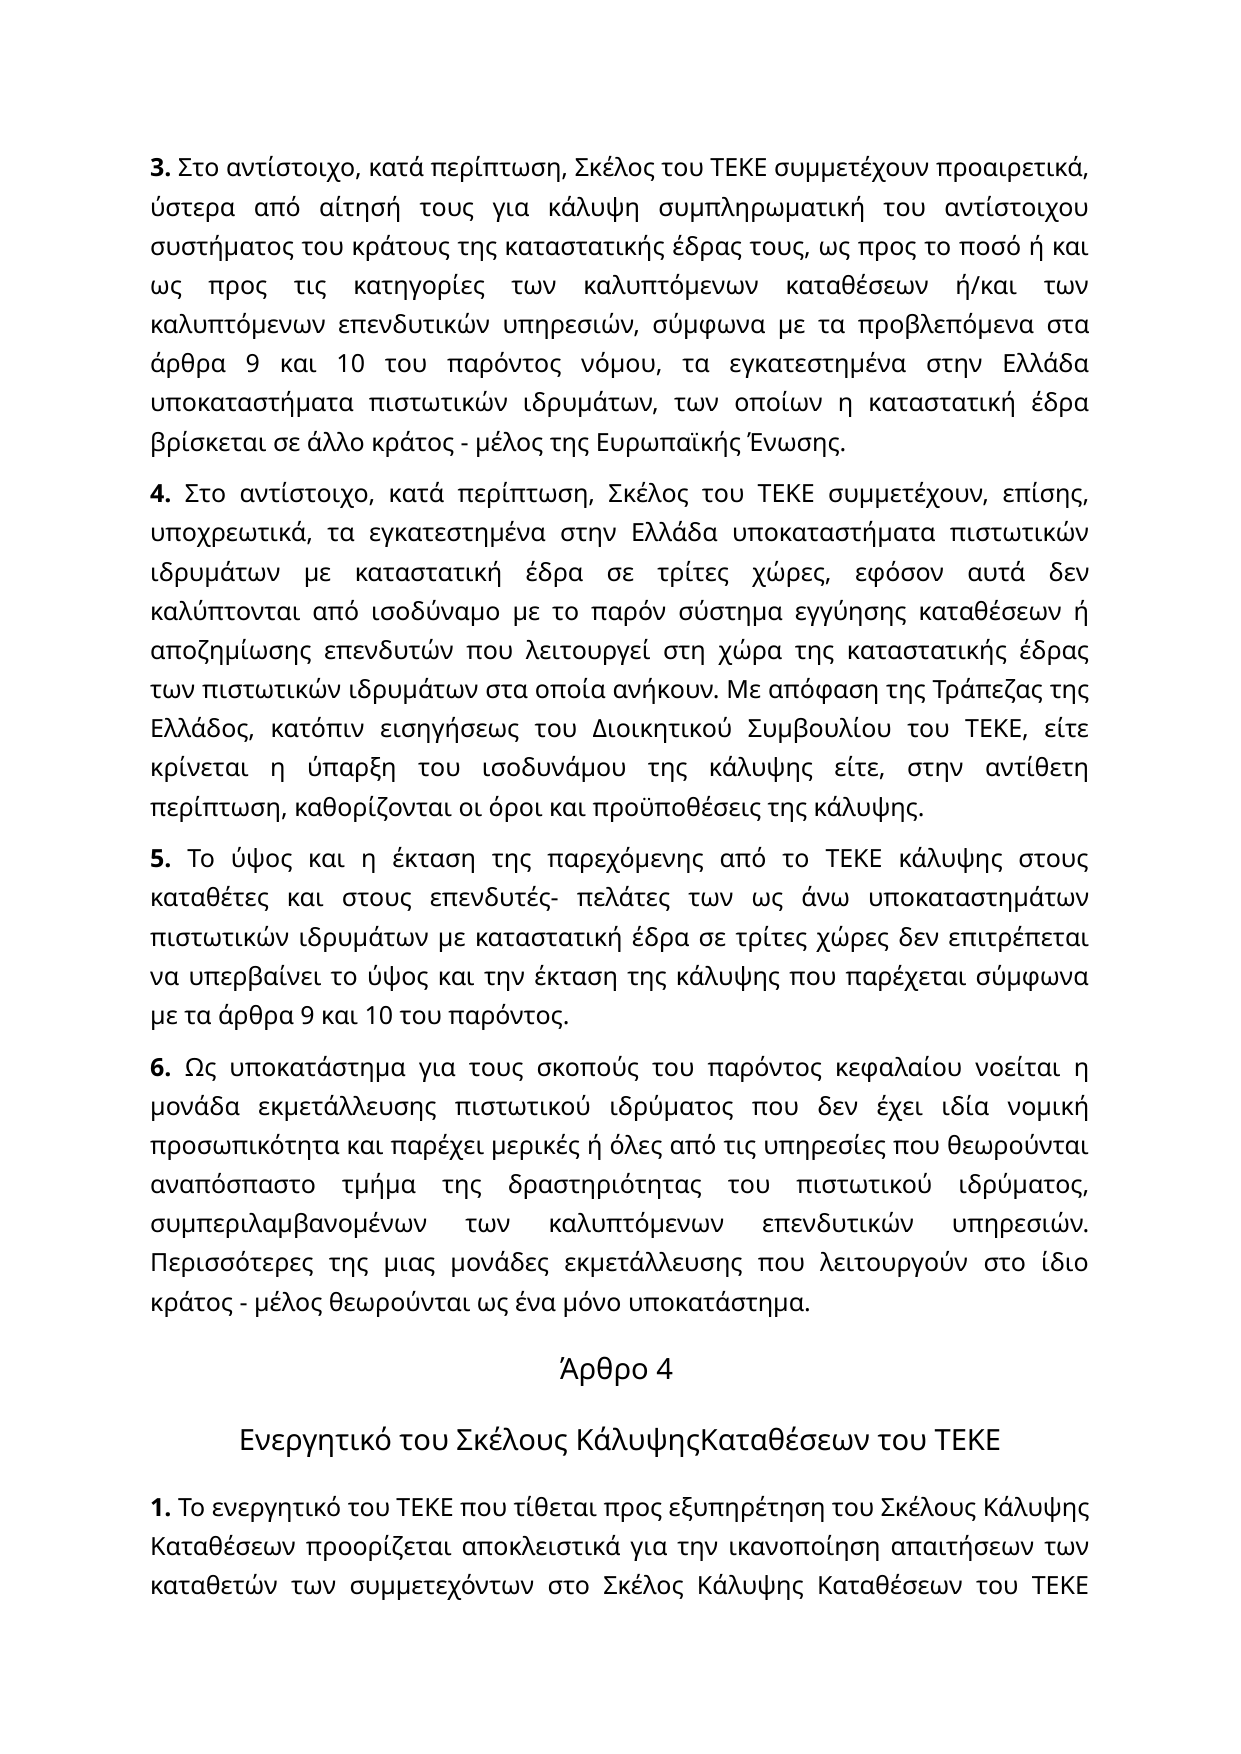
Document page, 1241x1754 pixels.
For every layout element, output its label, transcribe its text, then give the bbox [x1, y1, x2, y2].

text 5. Το ύψος και η έκταση της παρεχόμενης από το ΤΕΚΕ κάλυψης στους καταθέτες και στους επενδυτές- πελάτες των ως άνω υποκαταστημάτων πιστωτικών ιδρυμάτων με καταστατική έδρα σε τρίτες χώρες δεν επιτρέπεται να υπερβαίνει το ύψος και την έκταση της κάλυψης που παρέχεται σύμφωνα με τα άρθρα 9 και 10 του παρόντος. [150, 841, 1090, 1032]
subtitle Ενεργητικό του Σκέλους ΚάλυψηςΚαταθέσεων του ΤΕΚΕ [150, 1419, 1090, 1459]
text 3. Στο αντίστοιχο, κατά περίπτωση, Σκέλος του ΤΕΚΕ συμμετέχουν προαιρετικά, ύστερα από αίτησή τους για κάλυψη συμπληρωματική του αντίστοιχου συστήματος του κράτους της καταστατικής έδρας τους, ως προς το ποσό ή και ως προς τις κατηγορίες των καλυπτόμενων καταθέσεων ή/και των καλυπτόμενων επενδυτικών υπηρεσιών, σύμφωνα με τα προβλεπόμενα στα άρθρα 9 και 10 του παρόντος νόμου, τα εγκατεστημένα στην Ελλάδα υποκαταστήματα πιστωτικών ιδρυμάτων, των οποίων η καταστατική έδρα βρίσκεται σε άλλο κράτος - μέλος της Ευρωπαϊκής Ένωσης. [150, 150, 1090, 458]
subtitle Άρθρο 4 [150, 1348, 1090, 1388]
text 6. Ως υποκατάστημα για τους σκοπούς του παρόντος κεφαλαίου νοείται η μονάδα εκμετάλλευσης πιστωτικού ιδρύματος που δεν έχει ιδία νομική προσωπικότητα και παρέχει μερικές ή όλες από τις υπηρεσίες που θεωρούνται αναπόσπαστο τμήμα της δραστηριότητας του πιστωτικού ιδρύματος, συμπεριλαμβανομένων των καλυπτόμενων επενδυτικών υπηρεσιών. Περισσότερες της μιας μονάδες εκμετάλλευσης που λειτουργούν στο ίδιο κράτος - μέλος θεωρούνται ως ένα μόνο υποκατάστημα. [150, 1049, 1090, 1318]
text 1. Το ενεργητικό του ΤΕΚΕ που τίθεται προς εξυπηρέτηση του Σκέλους Κάλυψης Καταθέσεων προορίζεται αποκλειστικά για την ικανοποίηση απαιτήσεων των καταθετών των συμμετεχόντων στο Σκέλος Κάλυψης Καταθέσεων του ΤΕΚΕ [150, 1489, 1090, 1602]
text 4. Στο αντίστοιχο, κατά περίπτωση, Σκέλος του ΤΕΚΕ συμμετέχουν, επίσης, υποχρεωτικά, τα εγκατεστημένα στην Ελλάδα υποκαταστήματα πιστωτικών ιδρυμάτων με καταστατική έδρα σε τρίτες χώρες, εφόσον αυτά δεν καλύπτονται από ισοδύναμο με το παρόν σύστημα εγγύησης καταθέσεων ή αποζημίωσης επενδυτών που λειτουργεί στη χώρα της καταστατικής έδρας των πιστωτικών ιδρυμάτων στα οποία ανήκουν. Με απόφαση της Τράπεζας της Ελλάδος, κατόπιν εισηγήσεως του Διοικητικού Συμβουλίου του ΤΕΚΕ, είτε κρίνεται η ύπαρξη του ισοδυνάμου της κάλυψης είτε, στην αντίθετη περίπτωση, καθορίζονται οι όροι και προϋποθέσεις της κάλυψης. [150, 476, 1090, 823]
